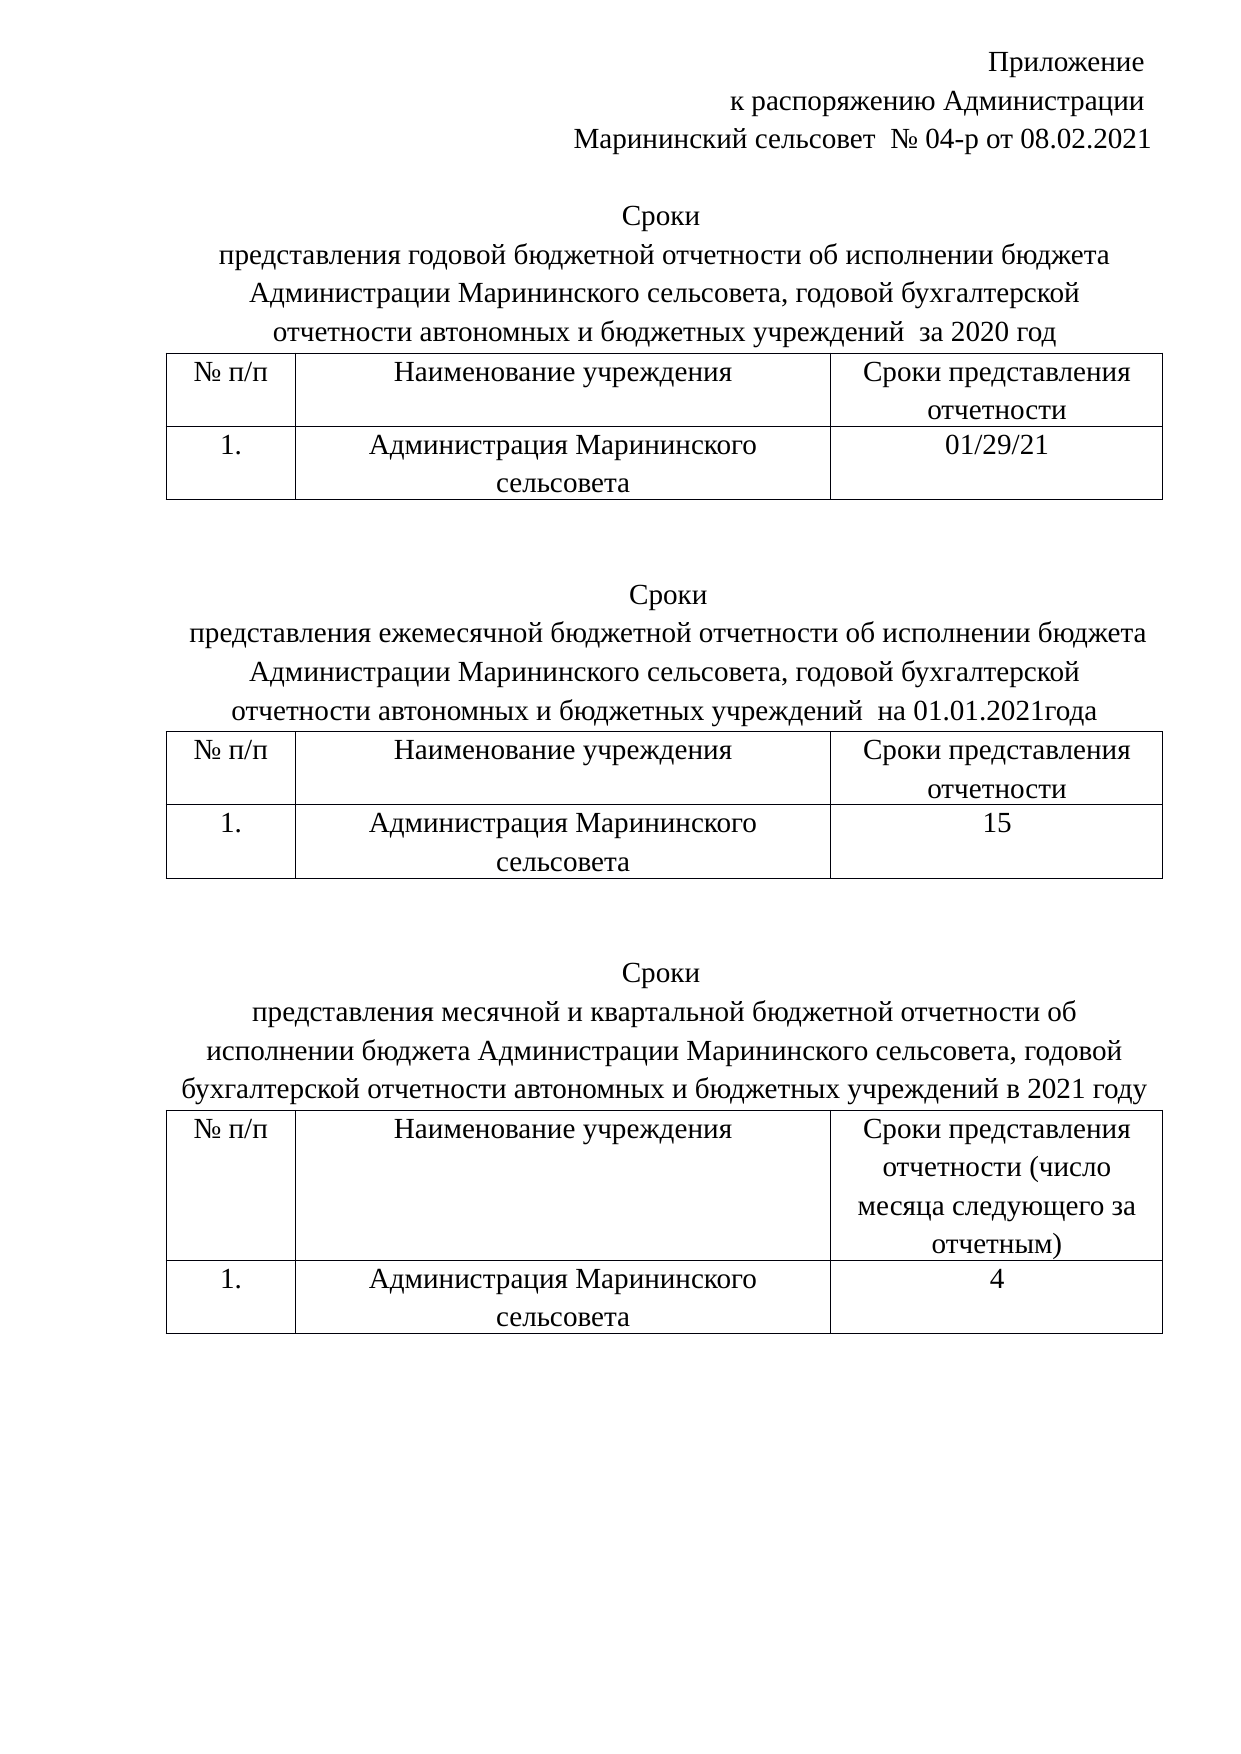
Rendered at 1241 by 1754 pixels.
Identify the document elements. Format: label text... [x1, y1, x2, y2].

table_header Наименование учреждения [296, 1111, 830, 1260]
table_cell 29.01.21 [831, 427, 1162, 499]
table_cell Администрация Марининского сельсовета [296, 427, 830, 499]
text Сроки [177, 198, 1152, 232]
table_header Наименование учреждения [296, 732, 830, 804]
text Сроки [177, 956, 1152, 989]
table_header Сроки представления отчетности (число месяца следующего за отчетным) [831, 1111, 1162, 1260]
text представления месячной и квартальной бюджетной отчетности об исполнении бюджета Администрации Марининского сельсовета, годовой бухгалтерской отчетности автономных и бюджетных учреждений в 2021 году [177, 994, 1152, 1105]
text Сроки [177, 577, 1152, 611]
table_cell Администрация Марининского сельсовета [296, 1261, 830, 1333]
table_cell Администрация Марининского сельсовета [296, 805, 830, 877]
table_cell 1. [167, 1261, 295, 1333]
table_cell 1. [167, 427, 295, 499]
table_header Сроки представления отчетности [831, 354, 1162, 426]
table_cell 1. [167, 805, 295, 877]
text к распоряжению Администрации [177, 83, 1152, 116]
text Приложение [177, 44, 1152, 78]
text представления годовой бюджетной отчетности об исполнении бюджета Администрации Марининского сельсовета, годовой бухгалтерской отчетности автономных и бюджетных учреждений за 2020 год [177, 237, 1152, 348]
text представления ежемесячной бюджетной отчетности об исполнении бюджета Администрации Марининского сельсовета, годовой бухгалтерской отчетности автономных и бюджетных учреждений на 01.01.2021года [177, 616, 1152, 726]
table_header Сроки представления отчетности [831, 732, 1162, 804]
text Марининский сельсовет № 04-р от 08.02.2021 [177, 121, 1152, 155]
table_header № п/п [167, 354, 295, 426]
table_cell 15 [831, 805, 1162, 877]
table_header Наименование учреждения [296, 354, 830, 426]
table_header № п/п [167, 732, 295, 804]
table_header № п/п [167, 1111, 295, 1260]
table_cell 4 [831, 1261, 1162, 1333]
